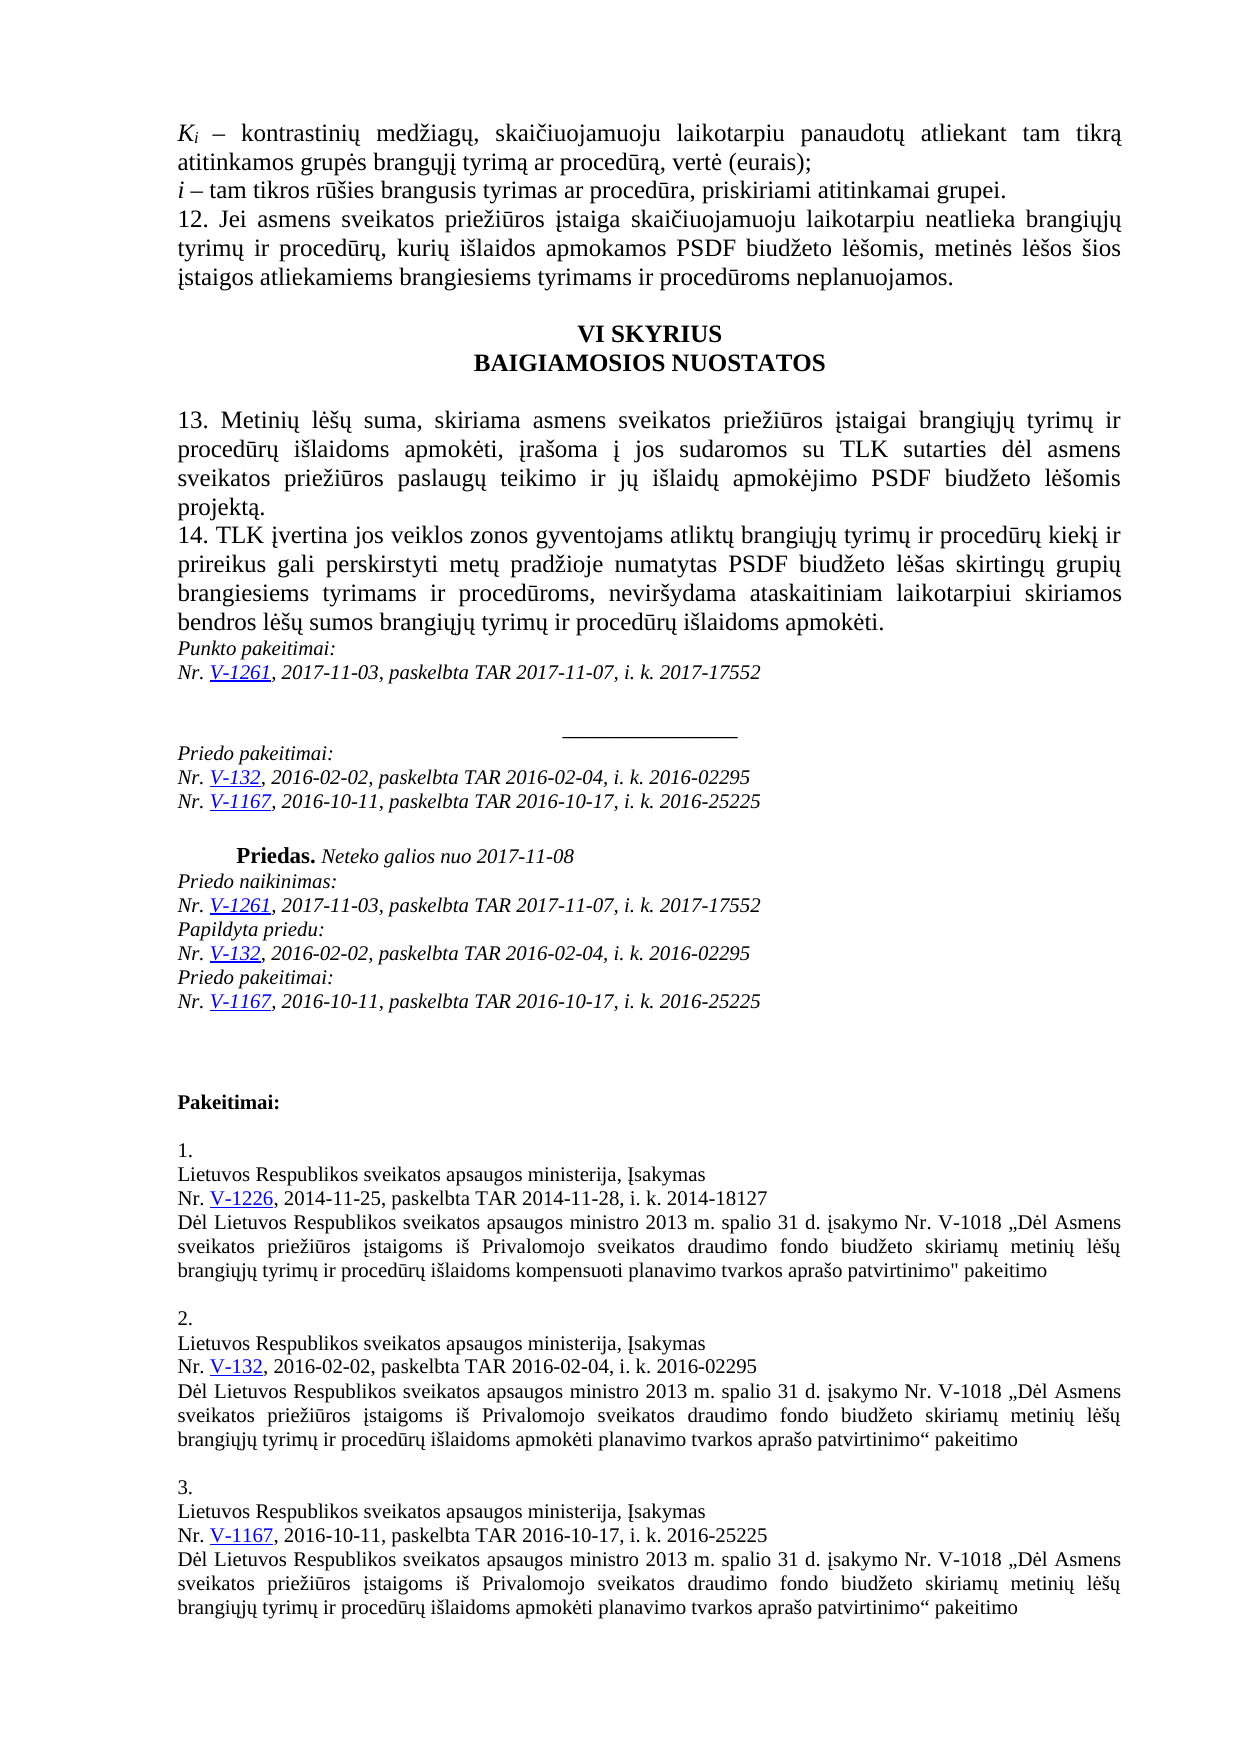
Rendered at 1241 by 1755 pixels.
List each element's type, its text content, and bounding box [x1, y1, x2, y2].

text i – tam tikros rūšies brangusis tyrimas ar procedūra, priskiriami atitinkamai grupei. [177, 176, 1122, 204]
text Papildyta priedu: [177, 917, 1122, 941]
text Lietuvos Respublikos sveikatos apsaugos ministerija, Įsakymas [177, 1162, 1122, 1186]
text ______________ [177, 712, 1122, 741]
text Nr. V-1167, 2016-10-11, paskelbta TAR 2016-10-17, i. k. 2016-25225 [177, 989, 1122, 1013]
text 3. [177, 1475, 1122, 1499]
text Ki – kontrastinių medžiagų, skaičiuojamuoju laikotarpiu panaudotų atliekant tam tikrą atitinkamos grupės brangųjį tyrimą ar procedūrą, vertė (eurais); [177, 118, 1122, 176]
text Nr. V-1261, 2017-11-03, paskelbta TAR 2017-11-07, i. k. 2017-17552 [177, 893, 1122, 917]
text Lietuvos Respublikos sveikatos apsaugos ministerija, Įsakymas [177, 1499, 1122, 1523]
text Nr. V-1261, 2017-11-03, paskelbta TAR 2017-11-07, i. k. 2017-17552 [177, 660, 1122, 684]
text Nr. V-132, 2016-02-02, paskelbta TAR 2016-02-04, i. k. 2016-02295 [177, 765, 1122, 789]
text Dėl Lietuvos Respublikos sveikatos apsaugos ministro 2013 m. spalio 31 d. įsakymo Nr. V-1018 „Dėl Asmens sveikatos priežiūros įstaigoms iš Privalomojo sveikatos draudimo fondo biudžeto skiriamų metinių lėšų brangiųjų tyrimų ir procedūrų išlaidoms kompensuoti planavimo tvarkos aprašo patvirtinimo" pakeitimo [177, 1210, 1122, 1282]
text 12. Jei asmens sveikatos priežiūros įstaiga skaičiuojamuoju laikotarpiu neatlieka brangiųjų tyrimų ir procedūrų, kurių išlaidos apmokamos PSDF biudžeto lėšomis, metinės lėšos šios įstaigos atliekamiems brangiesiems tyrimams ir procedūroms neplanuojamos. [177, 204, 1122, 291]
text VI SKYRIUS [177, 319, 1122, 348]
text Dėl Lietuvos Respublikos sveikatos apsaugos ministro 2013 m. spalio 31 d. įsakymo Nr. V-1018 „Dėl Asmens sveikatos priežiūros įstaigoms iš Privalomojo sveikatos draudimo fondo biudžeto skiriamų metinių lėšų brangiųjų tyrimų ir procedūrų išlaidoms apmokėti planavimo tvarkos aprašo patvirtinimo“ pakeitimo [177, 1547, 1122, 1619]
text Nr. V-132, 2016-02-02, paskelbta TAR 2016-02-04, i. k. 2016-02295 [177, 1354, 1122, 1378]
text Nr. V-1167, 2016-10-11, paskelbta TAR 2016-10-17, i. k. 2016-25225 [177, 789, 1122, 813]
text Punkto pakeitimai: [177, 636, 1122, 660]
text 14. TLK įvertina jos veiklos zonos gyventojams atliktų brangiųjų tyrimų ir procedūrų kiekį ir prireikus gali perskirstyti metų pradžioje numatytas PSDF biudžeto lėšas skirtingų grupių brangiesiems tyrimams ir procedūroms, neviršydama ataskaitiniam laikotarpiui skiriamos bendros lėšų sumos brangiųjų tyrimų ir procedūrų išlaidoms apmokėti. [177, 521, 1122, 636]
text Priedas. Neteko galios nuo 2017-11-08 [177, 842, 1122, 868]
text Nr. V-132, 2016-02-02, paskelbta TAR 2016-02-04, i. k. 2016-02295 [177, 941, 1122, 965]
text 2. [177, 1306, 1122, 1330]
text Lietuvos Respublikos sveikatos apsaugos ministerija, Įsakymas [177, 1330, 1122, 1354]
text BAIGIAMOSIOS NUOSTATOS [177, 348, 1122, 377]
text Dėl Lietuvos Respublikos sveikatos apsaugos ministro 2013 m. spalio 31 d. įsakymo Nr. V-1018 „Dėl Asmens sveikatos priežiūros įstaigoms iš Privalomojo sveikatos draudimo fondo biudžeto skiriamų metinių lėšų brangiųjų tyrimų ir procedūrų išlaidoms apmokėti planavimo tvarkos aprašo patvirtinimo“ pakeitimo [177, 1378, 1122, 1451]
text Priedo pakeitimai: [177, 965, 1122, 989]
text Priedo pakeitimai: [177, 741, 1122, 765]
text Nr. V-1167, 2016-10-11, paskelbta TAR 2016-10-17, i. k. 2016-25225 [177, 1523, 1122, 1547]
text Nr. V-1226, 2014-11-25, paskelbta TAR 2014-11-28, i. k. 2014-18127 [177, 1186, 1122, 1210]
text 1. [177, 1138, 1122, 1162]
text 13. Metinių lėšų suma, skiriama asmens sveikatos priežiūros įstaigai brangiųjų tyrimų ir procedūrų išlaidoms apmokėti, įrašoma į jos sudaromos su TLK sutarties dėl asmens sveikatos priežiūros paslaugų teikimo ir jų išlaidų apmokėjimo PSDF biudžeto lėšomis projektą. [177, 406, 1122, 521]
text Pakeitimai: [177, 1090, 1122, 1114]
text Priedo naikinimas: [177, 868, 1122, 893]
